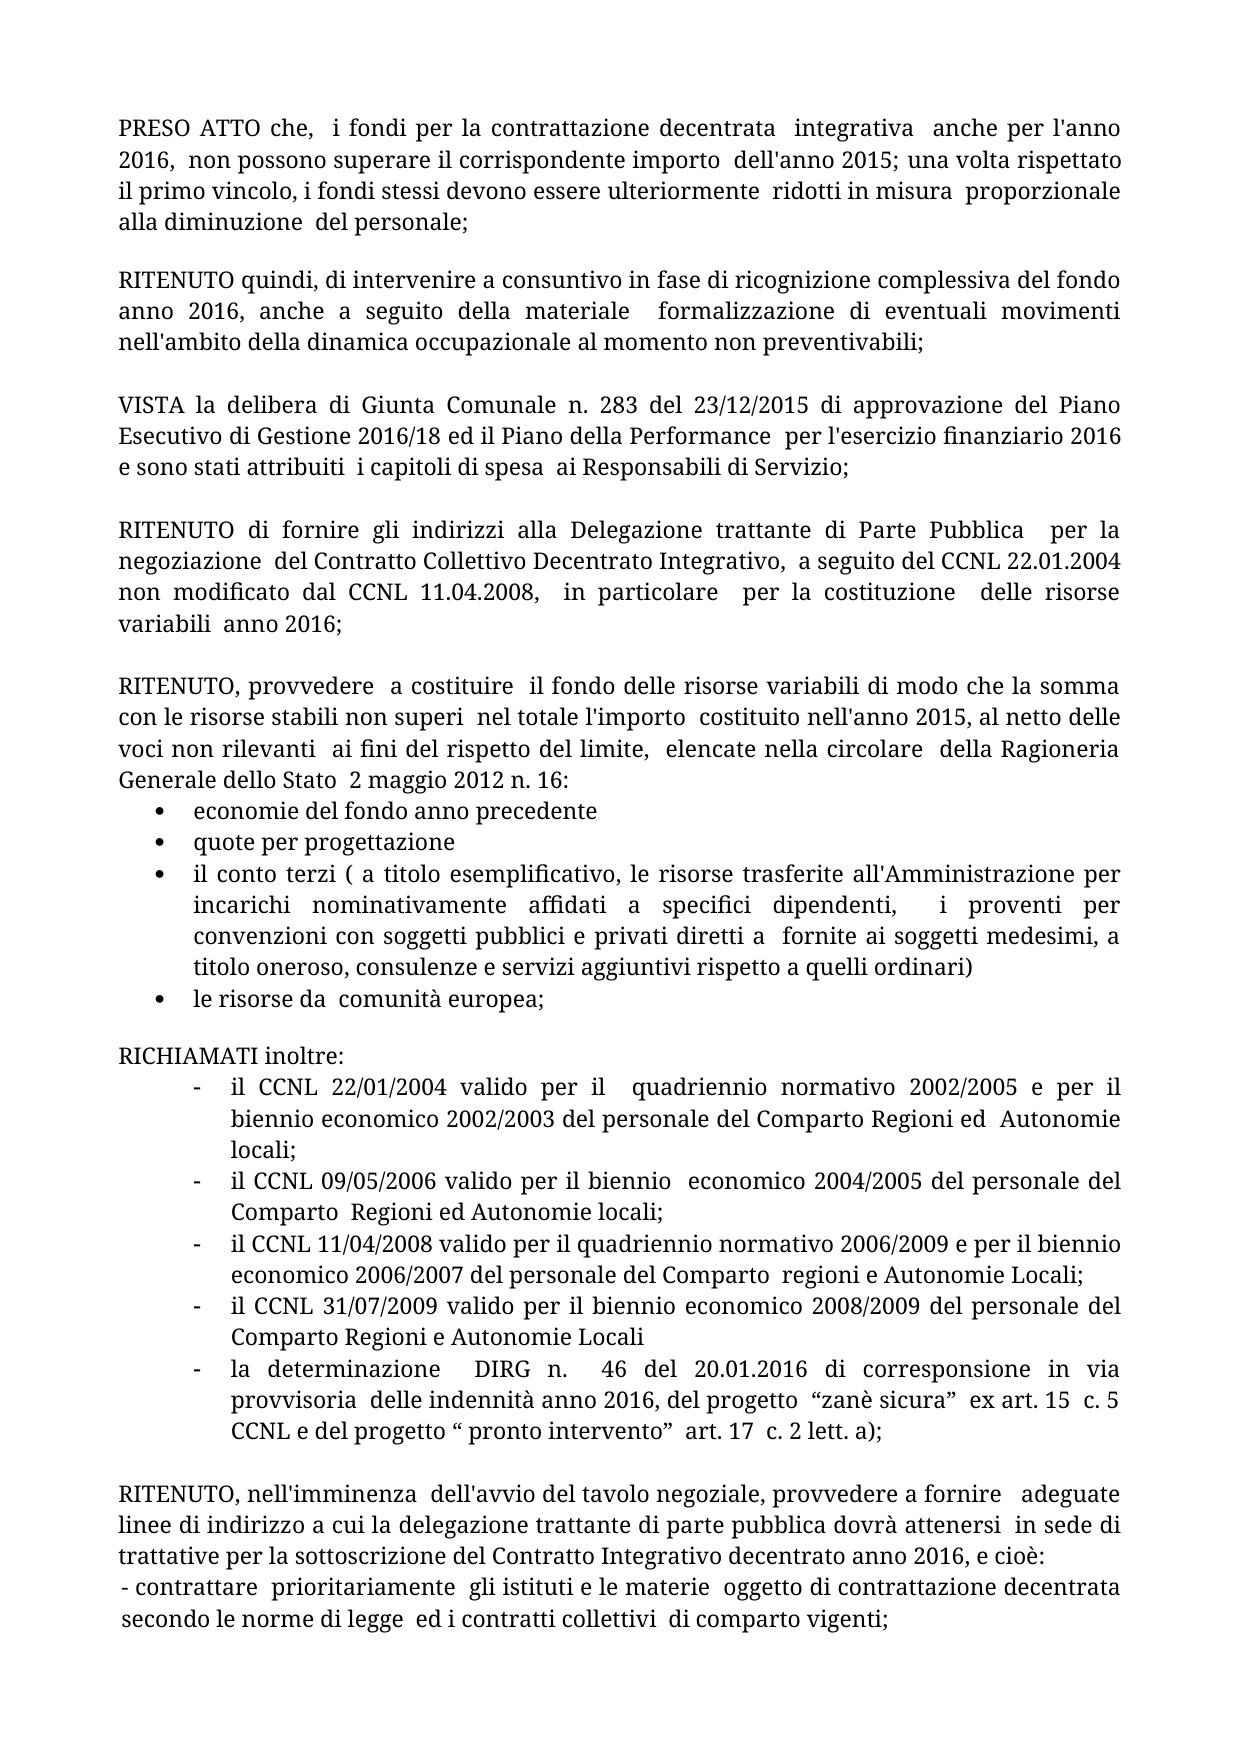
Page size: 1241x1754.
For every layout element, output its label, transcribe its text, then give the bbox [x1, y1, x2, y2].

list il CCNL 22/01/2004 valido per il quadriennio normativo 2002/2005 e per il biennio economico 2002/2003 del personale del Comparto Regioni ed Autonomie locali; [193, 1071, 1122, 1165]
list le risorse da comunità europea; [156, 982, 1122, 1014]
list il CCNL 11/04/2008 valido per il quadriennio normativo 2006/2009 e per il biennio economico 2006/2007 del personale del Comparto regioni e Autonomie Locali; [193, 1228, 1122, 1290]
text VISTA la delibera di Giunta Comunale n. 283 del 23/12/2015 di approvazione del Piano Esecutivo di Gestione 2016/18 ed il Piano della Performance per l'esercizio finanziario 2016 e sono stati attribuiti i capitoli di spesa ai Responsabili di Servizio; [118, 389, 1122, 482]
list il CCNL 09/05/2006 valido per il biennio economico 2004/2005 del personale del Comparto Regioni ed Autonomie locali; [193, 1165, 1122, 1228]
list quote per progettazione [156, 826, 1122, 857]
list il conto terzi ( a titolo esemplificativo, le risorse trasferite all'Amministrazione per incarichi nominativamente affidati a specifici dipendenti, i proventi per convenzioni con soggetti pubblici e privati diretti a fornite ai soggetti medesimi, a titolo oneroso, consulenze e servizi aggiuntivi rispetto a quelli ordinari) [156, 857, 1122, 982]
text RICHIAMATI inoltre: [118, 1040, 1122, 1071]
list il CCNL 31/07/2009 valido per il biennio economico 2008/2009 del personale del Comparto Regioni e Autonomie Locali [193, 1290, 1122, 1353]
list la determinazione DIRG n. 46 del 20.01.2016 di corresponsione in via provvisoria delle indennità anno 2016, del progetto “zanè sicura” ex art. 15 c. 5 CCNL e del progetto “ pronto intervento” art. 17 c. 2 lett. a); [193, 1353, 1122, 1446]
text RITENUTO, provvedere a costituire il fondo delle risorse variabili di modo che la somma con le risorse stabili non superi nel totale l'importo costituito nell'anno 2015, al netto delle voci non rilevanti ai fini del rispetto del limite, elencate nella circolare della Ragioneria Generale dello Stato 2 maggio 2012 n. 16: [118, 670, 1122, 795]
list economie del fondo anno precedente [156, 795, 1122, 826]
text RITENUTO, nell'imminenza dell'avvio del tavolo negoziale, provvedere a fornire adeguate linee di indirizzo a cui la delegazione trattante di parte pubblica dovrà attenersi in sede di trattative per la sottoscrizione del Contratto Integrativo decentrato anno 2016, e cioè: [118, 1478, 1122, 1571]
text PRESO ATTO che, i fondi per la contrattazione decentrata integrativa anche per l'anno 2016, non possono superare il corrispondente importo dell'anno 2015; una volta rispettato il primo vincolo, i fondi stessi devono essere ulteriormente ridotti in misura proporzionale alla diminuzione del personale; [118, 112, 1122, 237]
text - contrattare prioritariamente gli istituti e le materie oggetto di contrattazione decentrata secondo le norme di legge ed i contratti collettivi di comparto vigenti; [121, 1571, 1122, 1634]
text RITENUTO quindi, di intervenire a consuntivo in fase di ricognizione complessiva del fondo anno 2016, anche a seguito della materiale formalizzazione di eventuali movimenti nell'ambito della dinamica occupazionale al momento non preventivabili; [118, 264, 1122, 357]
text RITENUTO di fornire gli indirizzi alla Delegazione trattante di Parte Pubblica per la negoziazione del Contratto Collettivo Decentrato Integrativo, a seguito del CCNL 22.01.2004 non modificato dal CCNL 11.04.2008, in particolare per la costituzione delle risorse variabili anno 2016; [118, 514, 1122, 639]
